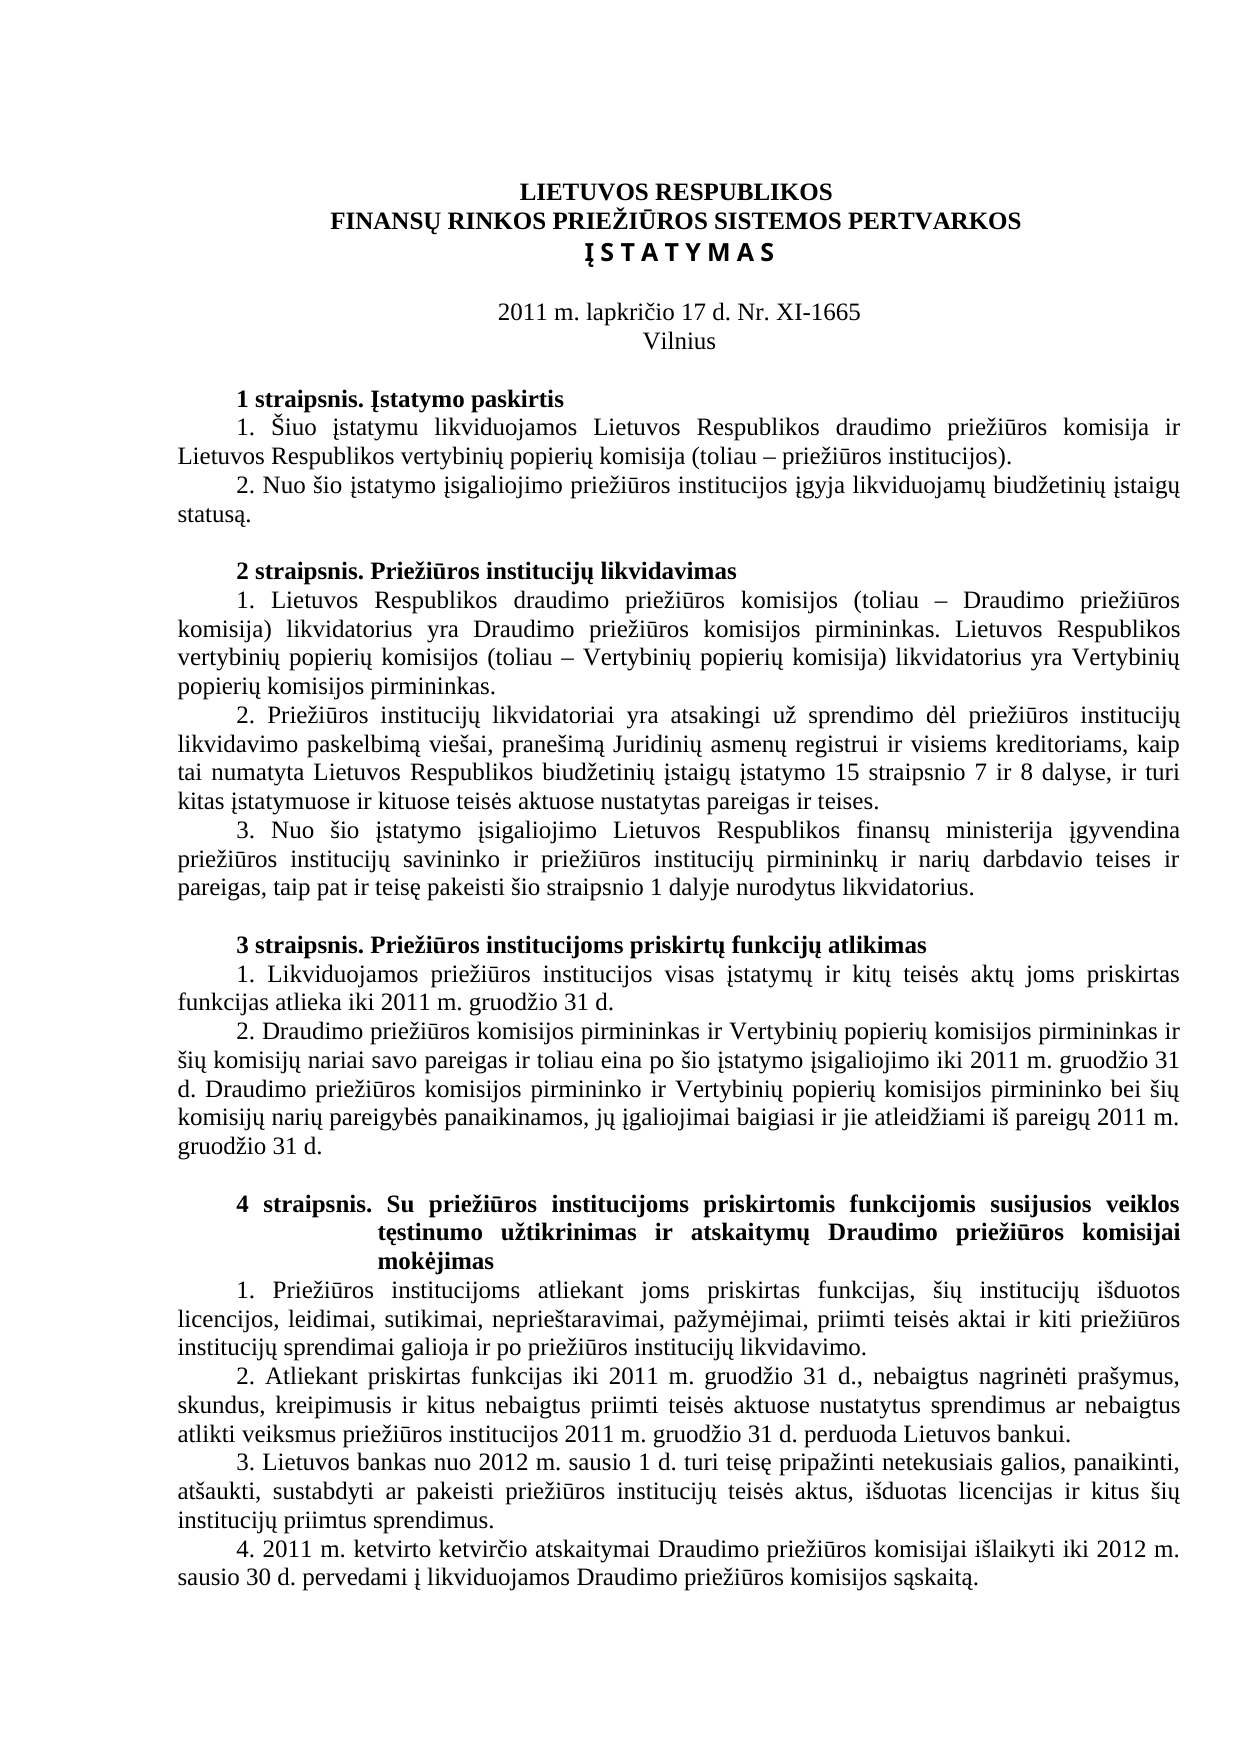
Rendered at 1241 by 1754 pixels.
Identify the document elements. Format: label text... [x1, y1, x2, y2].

text 1. Šiuo įstatymu likviduojamos Lietuvos Respublikos draudimo priežiūros komisija ir Lietuvos Respublikos vertybinių popierių komisija (toliau – priežiūros institucijos). [177, 412, 1181, 470]
text 3 straipsnis. Priežiūros institucijoms priskirtų funkcijų atlikimas [177, 930, 1181, 959]
text FINANSŲ RINKOS PRIEŽIŪROS SISTEMOS PERTVARKOS [177, 206, 1181, 235]
text 1 straipsnis. Įstatymo paskirtis [177, 384, 1181, 412]
text ĮSTATYMAS [177, 235, 1181, 269]
text 3. Nuo šio įstatymo įsigaliojimo Lietuvos Respublikos finansų ministerija įgyvendina priežiūros institucijų savininko ir priežiūros institucijų pirmininkų ir narių darbdavio teises ir pareigas, taip pat ir teisę pakeisti šio straipsnio 1 dalyje nurodytus likvidatorius. [177, 815, 1181, 901]
text 4. 2011 m. ketvirto ketvirčio atskaitymai Draudimo priežiūros komisijai išlaikyti iki 2012 m. sausio 30 d. pervedami į likviduojamos Draudimo priežiūros komisijos sąskaitą. [177, 1534, 1181, 1591]
text Vilnius [177, 326, 1181, 355]
text 1. Lietuvos Respublikos draudimo priežiūros komisijos (toliau – Draudimo priežiūros komisija) likvidatorius yra Draudimo priežiūros komisijos pirmininkas. Lietuvos Respublikos vertybinių popierių komisijos (toliau – Vertybinių popierių komisija) likvidatorius yra Vertybinių popierių komisijos pirmininkas. [177, 585, 1181, 700]
text LIETUVOS RESPUBLIKOS [177, 177, 1181, 206]
text 2. Draudimo priežiūros komisijos pirmininkas ir Vertybinių popierių komisijos pirmininkas ir šių komisijų nariai savo pareigas ir toliau eina po šio įstatymo įsigaliojimo iki 2011 m. gruodžio 31 d. Draudimo priežiūros komisijos pirmininko ir Vertybinių popierių komisijos pirmininko bei šių komisijų narių pareigybės panaikinamos, jų įgaliojimai baigiasi ir jie atleidžiami iš pareigų 2011 m. gruodžio 31 d. [177, 1016, 1181, 1160]
text 4 straipsnis. Su priežiūros institucijoms priskirtomis funkcijomis susijusios veiklos tęstinumo užtikrinimas ir atskaitymų Draudimo priežiūros komisijai mokėjimas [236, 1189, 1181, 1275]
text 1. Priežiūros institucijoms atliekant joms priskirtas funkcijas, šių institucijų išduotos licencijos, leidimai, sutikimai, neprieštaravimai, pažymėjimai, priimti teisės aktai ir kiti priežiūros institucijų sprendimai galioja ir po priežiūros institucijų likvidavimo. [177, 1275, 1181, 1361]
text 2. Priežiūros institucijų likvidatoriai yra atsakingi už sprendimo dėl priežiūros institucijų likvidavimo paskelbimą viešai, pranešimą Juridinių asmenų registrui ir visiems kreditoriams, kaip tai numatyta Lietuvos Respublikos biudžetinių įstaigų įstatymo 15 straipsnio 7 ir 8 dalyse, ir turi kitas įstatymuose ir kituose teisės aktuose nustatytas pareigas ir teises. [177, 700, 1181, 815]
text 3. Lietuvos bankas nuo 2012 m. sausio 1 d. turi teisę pripažinti netekusiais galios, panaikinti, atšaukti, sustabdyti ar pakeisti priežiūros institucijų teisės aktus, išduotas licencijas ir kitus šių institucijų priimtus sprendimus. [177, 1447, 1181, 1534]
text 2011 m. lapkričio 17 d. Nr. XI-1665 [177, 297, 1181, 326]
text 2. Nuo šio įstatymo įsigaliojimo priežiūros institucijos įgyja likviduojamų biudžetinių įstaigų statusą. [177, 470, 1181, 527]
text 2 straipsnis. Priežiūros institucijų likvidavimas [177, 556, 1181, 585]
text 2. Atliekant priskirtas funkcijas iki 2011 m. gruodžio 31 d., nebaigtus nagrinėti prašymus, skundus, kreipimusis ir kitus nebaigtus priimti teisės aktuose nustatytus sprendimus ar nebaigtus atlikti veiksmus priežiūros institucijos 2011 m. gruodžio 31 d. perduoda Lietuvos bankui. [177, 1361, 1181, 1447]
text 1. Likviduojamos priežiūros institucijos visas įstatymų ir kitų teisės aktų joms priskirtas funkcijas atlieka iki 2011 m. gruodžio 31 d. [177, 959, 1181, 1016]
